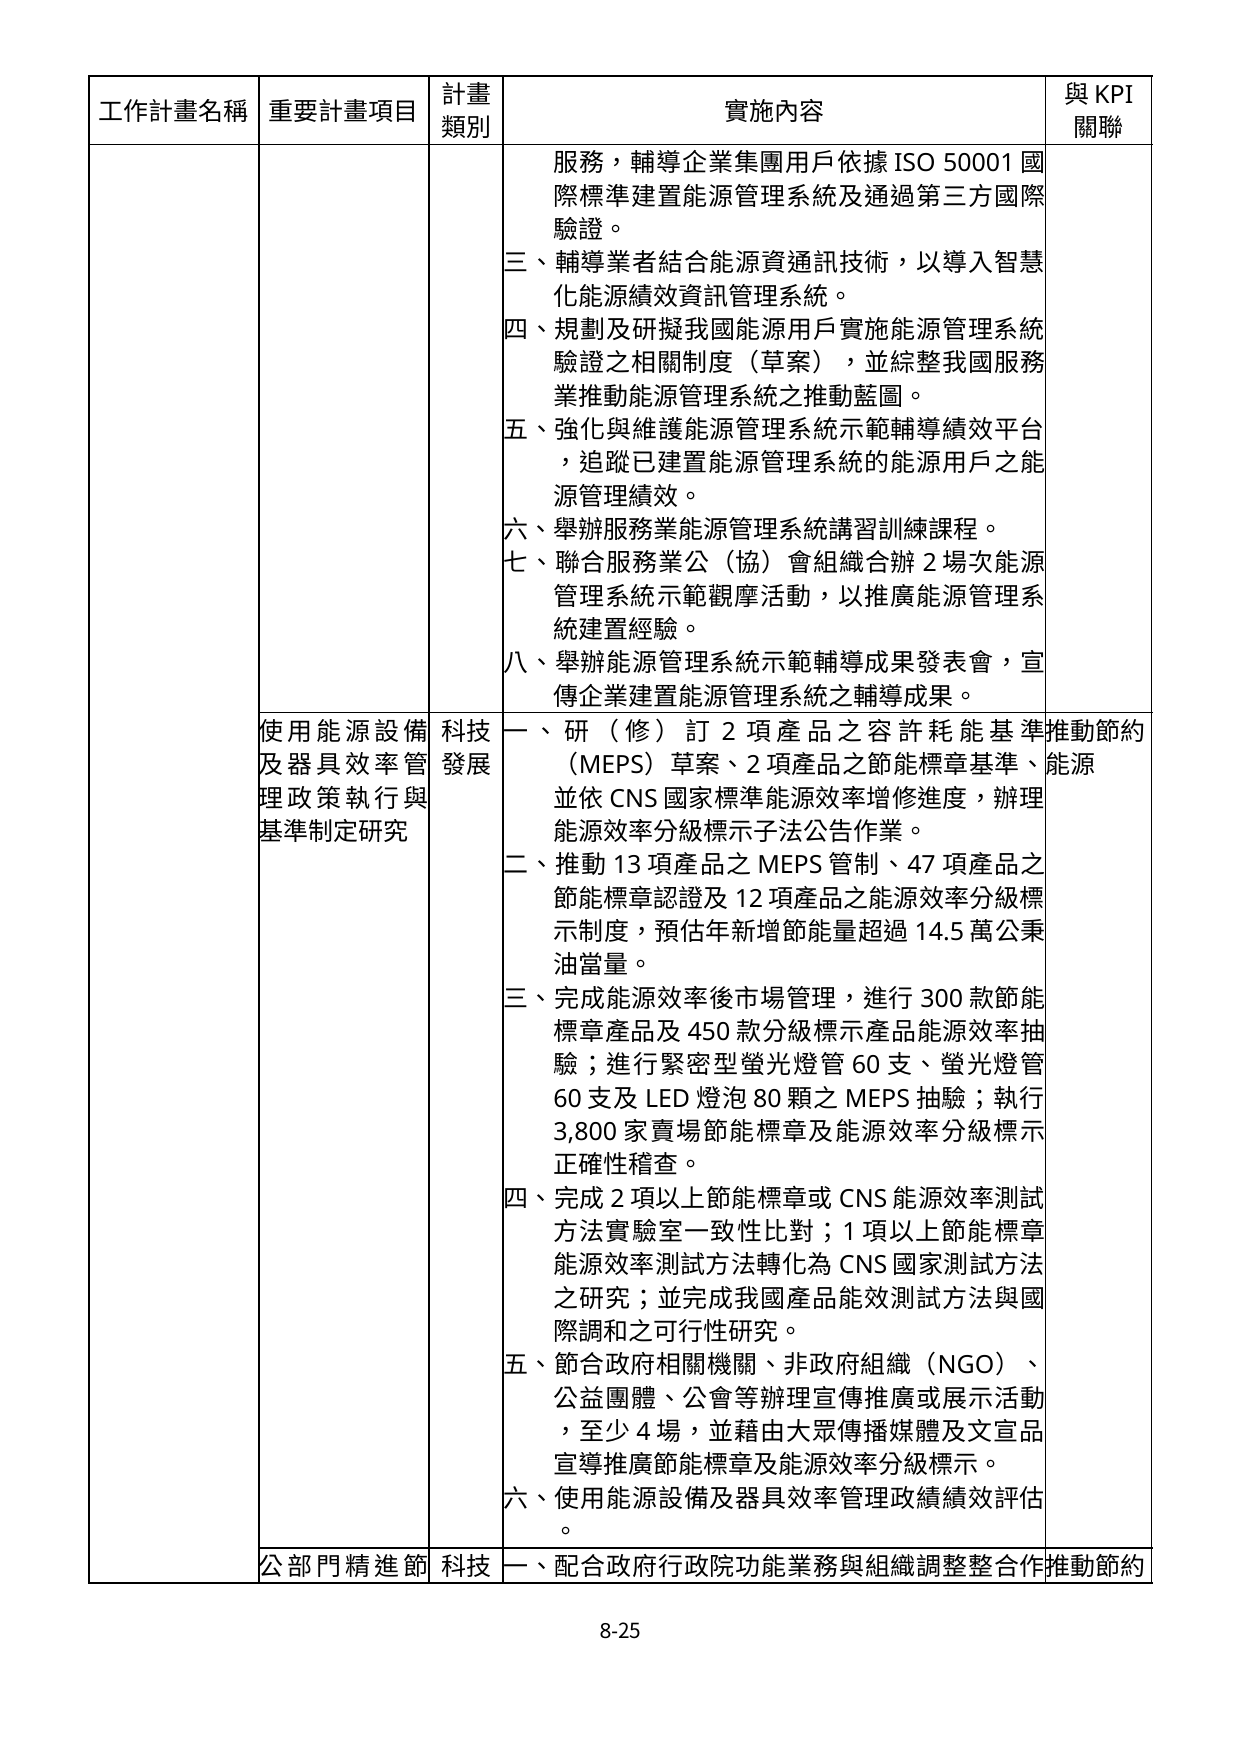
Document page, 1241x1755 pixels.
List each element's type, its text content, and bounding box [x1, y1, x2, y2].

table_cell [1046, 145, 1151, 712]
table_cell 使用能源設備及器具效率管理政策執行與基準制定研究 [260, 713, 428, 1547]
table_cell 公部門精進節 [260, 1549, 428, 1582]
table_cell [260, 145, 428, 712]
table_cell 科技 [430, 1549, 502, 1582]
table_cell 推動節約能源 [1046, 713, 1151, 1547]
table_header 與KPI 關聯 [1046, 77, 1151, 143]
table_cell 服務，輔導企業集團用戶依據ISO 50001國際標準建置能源管理系統及通過第三方國際驗證。 三、輔導業者結合能源資通訊技術，以導入智慧化能源績效資訊管理系統。 四、規劃及研擬我國能源用戶實施能源管理系統驗證之相關制度（草案），並綜整我國服務業推動能源管理系統之推動藍圖。 五、強化與維護能源管理系統示範輔導績效平台，追蹤已建置能源管理系統的能源用戶之能源管理績效。 六、舉辦服務業能源管理系統講習訓練課程。 七、聯合服務業公（協）會組織合辦2場次能源管理系統示範觀摩活動，以推廣能源管理系統建置經驗。 八、舉辦能源管理系統示範輔導成果發表會，宣傳企業建置能源管理系統之輔導成果。 [504, 145, 1045, 712]
table_cell 推動節約能源 [1046, 1549, 1151, 1582]
table_cell 科技發展 [430, 713, 502, 1547]
table_cell [90, 145, 258, 1582]
table_header 實施內容 [504, 77, 1045, 143]
table_header 計畫類別 [430, 77, 502, 143]
table_cell 一、研（修）訂2項產品之容許耗能基準（MEPS）草案、2項產品之節能標章基準、並依CNS國家標準能源效率增修進度，辦理能源效率分級標示子法公告作業。 二、推動13項產品之MEPS管制、47項產品之節能標章認證及12項產品之能源效率分級標示制度，預估年新增節能量超過14.5萬公秉油當量。 三、完成能源效率後市場管理，進行300款節能標章產品及450款分級標示產品能源效率抽驗；進行緊密型螢光燈管60支、螢光燈管60支及LED燈泡80顆之MEPS抽驗；執行3,800家賣場節能標章及能源效率分級標示正確性稽查。 四、完成2項以上節能標章或CNS能源效率測試方法實驗室一致性比對；1項以上節能標章能源效率測試方法轉化為CNS國家測試方法之研究；並完成我國產品能效測試方法與國際調和之可行性研究。 五、節合政府相關機關、非政府組織（NGO）、公益團體、公會等辦理宣傳推廣或展示活動，至少4場，並藉由大眾傳播媒體及文宣品宣導推廣節能標章及能源效率分級標示。 六、使用能源設備及器具效率管理政績績效評估。 [504, 713, 1045, 1547]
table_header 工作計畫名稱 [90, 77, 258, 143]
table_header 重要計畫項目 [260, 77, 428, 143]
table_cell 一、配合政府行政院功能業務與組織調整整合作業，完成約7,500家機關學校執行網路填報作業。 二、辦理網路填報與節能推動作法說明會10場次。 三、辦理節能管理員培訓課程4場次及主管實務研習班1場。 四、彙編能源成功案例及辦理節能示範觀摩會2場。 五、完成能源資料檢核約7,500家機關學校及事業機構能源填報用戶。 六、制定節能辦公室查核標準及檢核表格。 七、協助現場節電技術輔導及推廣作業150場次。 八、完成辦理政府機關及學校節約能源行動計畫評鑑小組評比作業及節能執行成效報告。 [504, 1549, 1045, 1582]
table_cell [430, 145, 502, 712]
